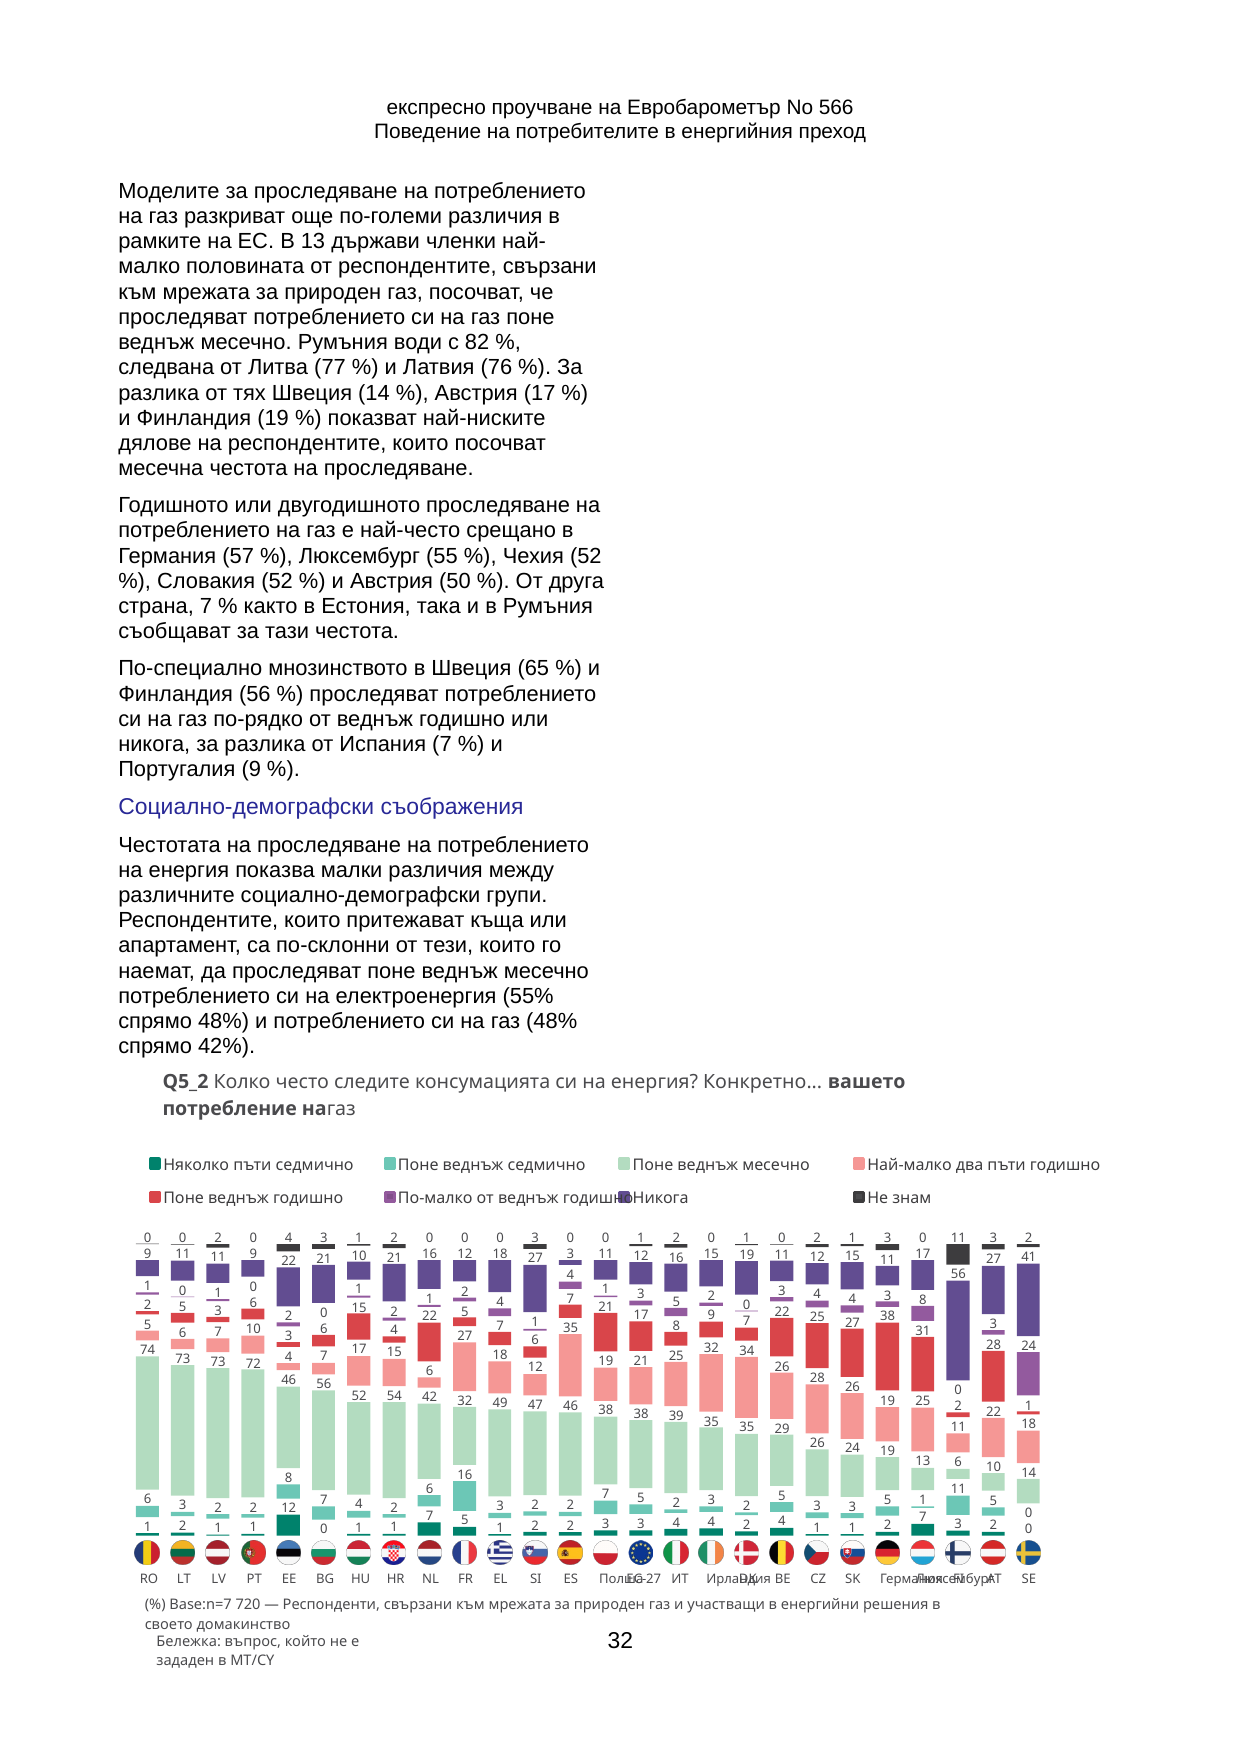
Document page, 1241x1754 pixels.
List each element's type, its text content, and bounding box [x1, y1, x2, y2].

text Социално-демографски съображения [118, 793, 605, 819]
picture [205, 1540, 230, 1565]
picture [1016, 1540, 1041, 1565]
picture [241, 1540, 266, 1565]
picture [417, 1540, 442, 1565]
picture [311, 1540, 336, 1565]
picture [276, 1540, 301, 1565]
picture [557, 1540, 583, 1565]
picture [980, 1540, 1006, 1565]
picture [734, 1540, 759, 1565]
picture [522, 1540, 548, 1565]
picture [804, 1540, 829, 1565]
picture [487, 1540, 513, 1565]
picture [769, 1540, 794, 1565]
picture [875, 1540, 900, 1565]
picture [593, 1540, 618, 1565]
picture [170, 1540, 195, 1565]
picture [134, 1540, 160, 1565]
text По-специално мнозинството в Швеция (65 %) и Финландия (56 %) проследяват потреблението си на газ по-рядко от веднъж годишно или никога, за разлика от Испания (7 %) и Португалия (9 %). [118, 655, 605, 781]
text Моделите за проследяване на потреблението на газ разкриват още по-големи различия в рамките на ЕС. В 13 държави членки най-малко половината от респондентите, свързани към мрежата за природен газ, посочват, че проследяват потреблението си на газ поне веднъж месечно. Румъния води с 82 %, следвана от Литва (77 %) и Латвия (76 %). За разлика от тях Швеция (14 %), Австрия (17 %) и Финландия (19 %) показват най-ниските дялове на респондентите, които посочват месечна честота на проследяване. [118, 178, 605, 480]
picture [628, 1540, 653, 1565]
text Честотата на проследяване на потреблението на енергия показва малки различия между различните социално-демографски групи. Респондентите, които притежават къща или апартамент, са по-склонни от тези, които го наемат, да проследяват поне веднъж месечно потреблението си на електроенергия (55% спрямо 48%) и потреблението си на газ (48% спрямо 42%). [118, 831, 605, 1058]
picture [452, 1540, 477, 1565]
picture [698, 1540, 724, 1565]
picture [663, 1540, 689, 1565]
picture [840, 1540, 865, 1565]
text Годишното или двугодишното проследяване на потреблението на газ е най-често срещано в Германия (57 %), Люксембург (55 %), Чехия (52 %), Словакия (52 %) и Австрия (50 %). От друга страна, 7 % както в Естония, така и в Румъния съобщават за тази честота. [118, 492, 605, 643]
picture [381, 1540, 406, 1565]
picture [346, 1540, 371, 1565]
picture [910, 1540, 935, 1565]
picture [945, 1540, 971, 1565]
